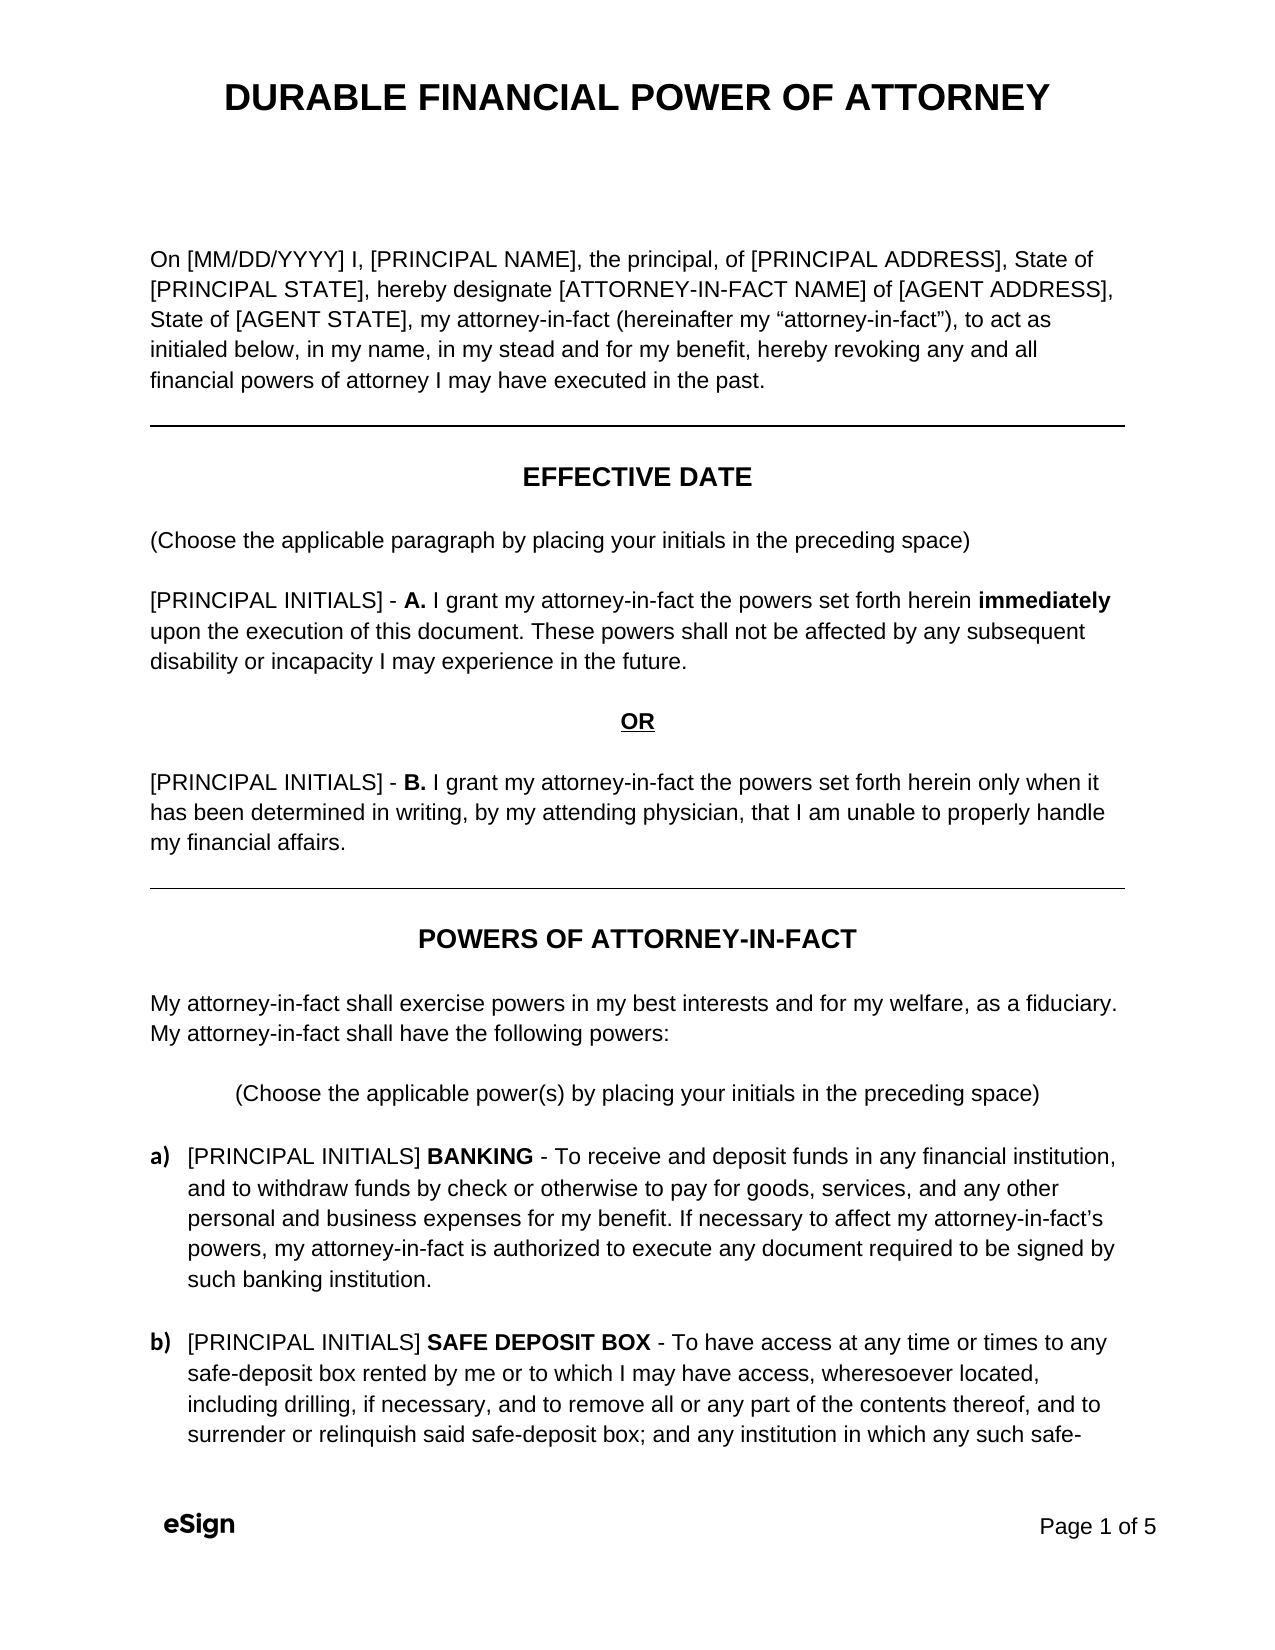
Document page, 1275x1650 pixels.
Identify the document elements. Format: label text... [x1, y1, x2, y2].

text [PRINCIPAL INITIALS] - B. I grant my attorney-in-fact the powers set forth herein only when it has been determined in writing, by my attending physician, that I am unable to properly handle my financial affairs. [150, 769, 1125, 855]
text [PRINCIPAL INITIALS] - A. I grant my attorney-in-fact the powers set forth herein immediately upon the execution of this document. These powers shall not be affected by any subsequent disability or incapacity I may experience in the future. [150, 587, 1125, 674]
text EFFECTIVE DATE [150, 461, 1125, 492]
text On [MM/DD/YYYY] I, [PRINCIPAL NAME], the principal, of [PRINCIPAL ADDRESS], State of [PRINCIPAL STATE], hereby designate [ATTORNEY-IN-FACT NAME] of [AGENT ADDRESS], State of [AGENT STATE], my attorney-in-fact (hereinafter my “attorney-in-fact”), to act as initialed below, in my name, in my stead and for my benefit, hereby revoking any and all financial powers of attorney I may have executed in the past. [150, 246, 1125, 393]
text DURABLE FINANCIAL POWER OF ATTORNEY [150, 75, 1125, 118]
list [PRINCIPAL INITIALS] SAFE DEPOSIT BOX - To have access at any time or times to any safe-deposit box rented by me or to which I may have access, wheresoever located, including drilling, if necessary, and to remove all or any part of the contents thereof, and to surrender or relinquish said safe-deposit box; and any institution in which any such safe- [150, 1326, 1125, 1447]
text POWERS OF ATTORNEY-IN-FACT [150, 923, 1125, 954]
text My attorney-in-fact shall exercise powers in my best interests and for my welfare, as a fiduciary. My attorney-in-fact shall have the following powers: [150, 989, 1125, 1046]
text (Choose the applicable power(s) by placing your initials in the preceding space) [150, 1080, 1125, 1106]
text OR [150, 708, 1125, 734]
list [PRINCIPAL INITIALS] BANKING - To receive and deposit funds in any financial institution, and to withdraw funds by check or otherwise to pay for goods, services, and any other personal and business expenses for my benefit. If necessary to affect my attorney-in-fact’s powers, my attorney-in-fact is authorized to execute any document required to be signed by such banking institution. [150, 1141, 1125, 1292]
text (Choose the applicable paragraph by placing your initials in the preceding space) [150, 527, 1125, 553]
